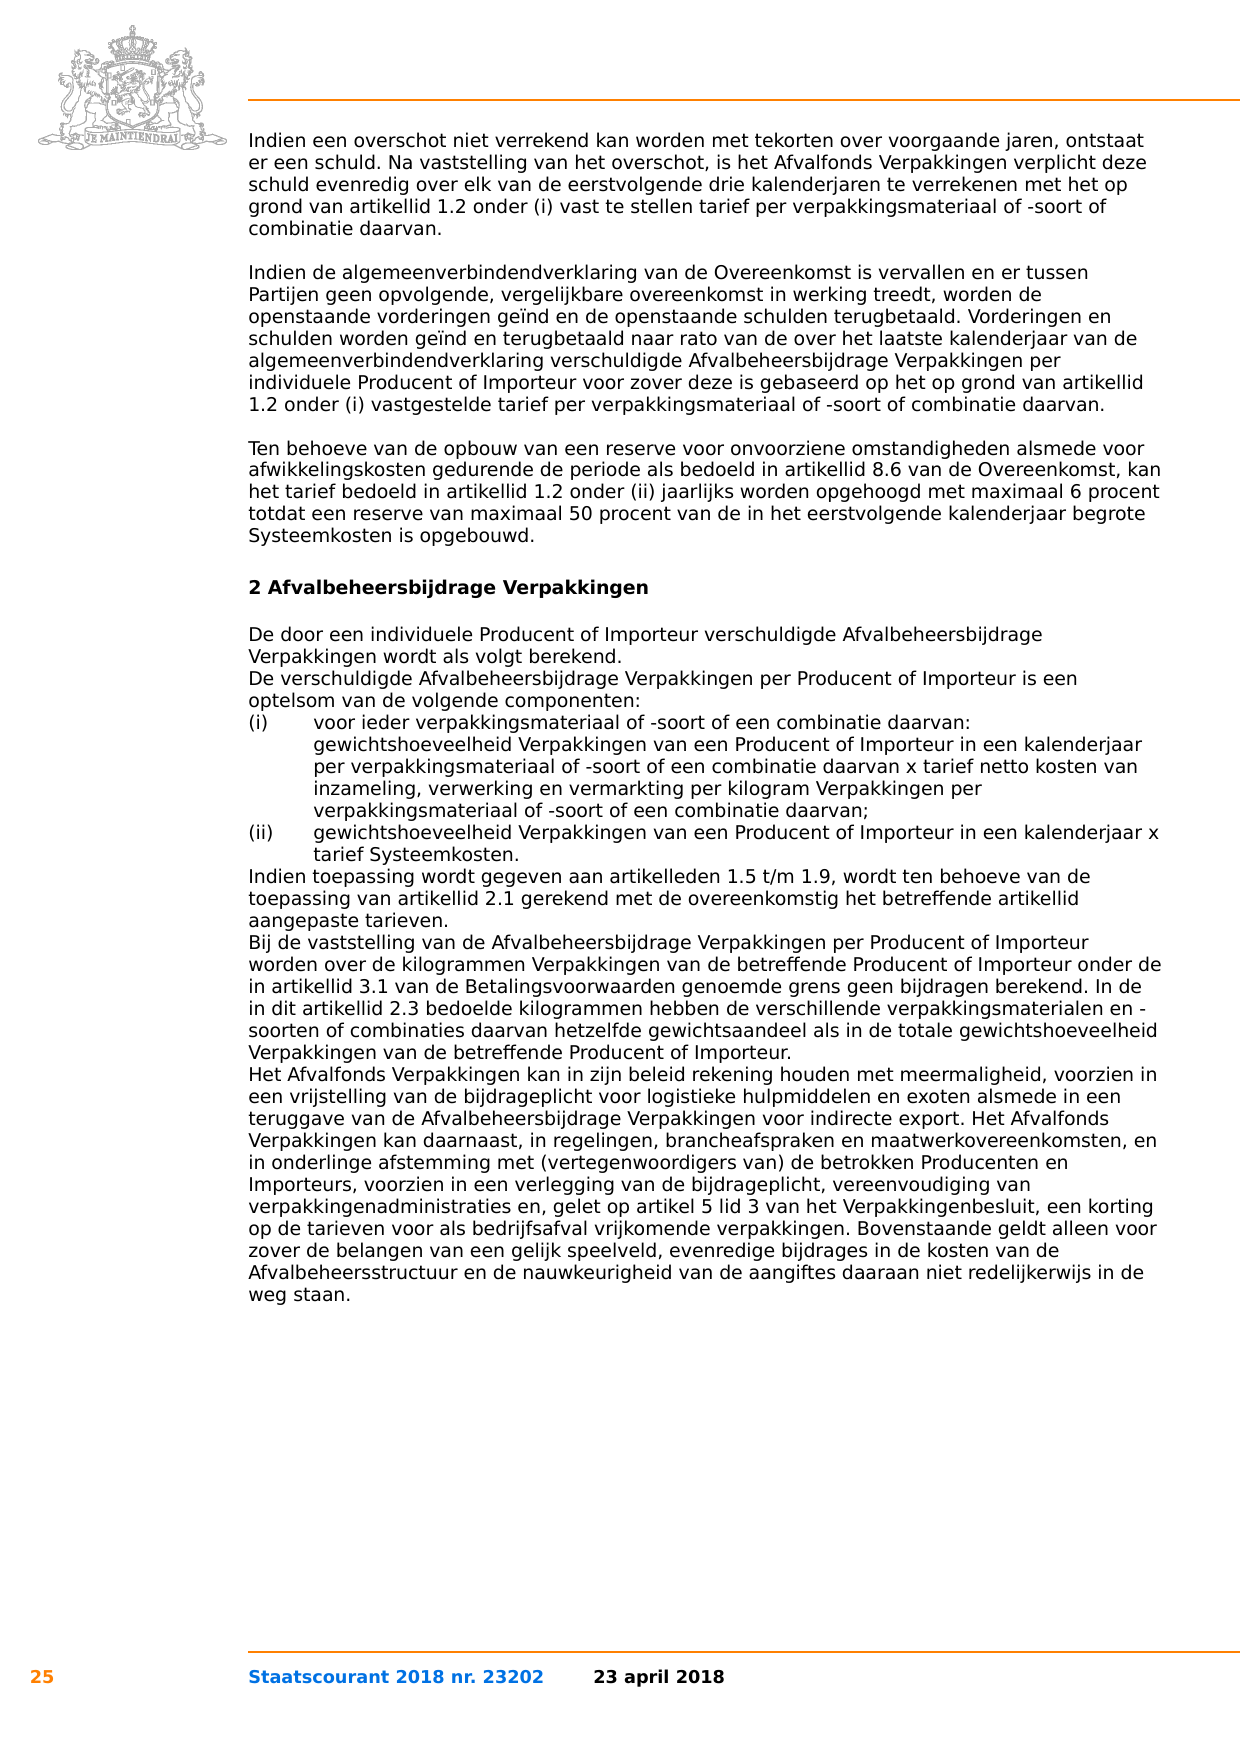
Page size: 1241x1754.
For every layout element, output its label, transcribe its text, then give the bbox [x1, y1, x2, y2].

subtitle 2 Afvalbeheersbijdrage Verpakkingen [248, 577, 1163, 599]
text Indien de algemeenverbindendverklaring van de Overeenkomst is vervallen en er tussen Partijen geen opvolgende, vergelijkbare overeenkomst in werking treedt, worden de openstaande vorderingen geïnd en de openstaande schulden terugbetaald. Vorderingen en schulden worden geïnd en terugbetaald naar rato van de over het laatste kalenderjaar van de algemeenverbindendverklaring verschuldigde Afvalbeheersbijdrage Verpakkingen per individuele Producent of Importeur voor zover deze is gebaseerd op het op grond van artikellid 1.2 onder (i) vastgestelde tarief per verpakkingsmateriaal of -soort of combinatie daarvan. [248, 262, 1163, 416]
text Het Afvalfonds Verpakkingen kan in zijn beleid rekening houden met meermaligheid, voorzien in een vrijstelling van de bijdrageplicht voor logistieke hulpmiddelen en exoten alsmede in een teruggave van de Afvalbeheersbijdrage Verpakkingen voor indirecte export. Het Afvalfonds Verpakkingen kan daarnaast, in regelingen, brancheafspraken en maatwerkovereenkomsten, en in onderlinge afstemming met (vertegenwoordigers van) de betrokken Producenten en Importeurs, voorzien in een verlegging van de bijdrageplicht, vereenvoudiging van verpakkingenadministraties en, gelet op artikel 5 lid 3 van het Verpakkingenbesluit, een korting op de tarieven voor als bedrijfsafval vrijkomende verpakkingen. Bovenstaande geldt alleen voor zover de belangen van een gelijk speelveld, evenredige bijdrages in de kosten van de Afvalbeheersstructuur en de nauwkeurigheid van de aangiftes daaraan niet redelijkerwijs in de weg staan. [248, 1064, 1163, 1306]
text (ii) gewichtshoeveelheid Verpakkingen van een Producent of Importeur in een kalenderjaar x tarief Systeemkosten. [248, 822, 1163, 866]
picture [38, 25, 227, 150]
text De verschuldigde Afvalbeheersbijdrage Verpakkingen per Producent of Importeur is een optelsom van de volgende componenten: [248, 668, 1163, 712]
text Bij de vaststelling van de Afvalbeheersbijdrage Verpakkingen per Producent of Importeur worden over de kilogrammen Verpakkingen van de betreffende Producent of Importeur onder de in artikellid 3.1 van de Betalingsvoorwaarden genoemde grens geen bijdragen berekend. In de in dit artikellid 2.3 bedoelde kilogrammen hebben de verschillende verpakkingsmaterialen en -soorten of combinaties daarvan hetzelfde gewichtsaandeel als in de totale gewichtshoeveelheid Verpakkingen van de betreffende Producent of Importeur. [248, 932, 1163, 1064]
text De door een individuele Producent of Importeur verschuldigde Afvalbeheersbijdrage Verpakkingen wordt als volgt berekend. [248, 624, 1163, 668]
text Ten behoeve van de opbouw van een reserve voor onvoorziene omstandigheden alsmede voor afwikkelingskosten gedurende de periode als bedoeld in artikellid 8.6 van de Overeenkomst, kan het tarief bedoeld in artikellid 1.2 onder (ii) jaarlijks worden opgehoogd met maximaal 6 procent totdat een reserve van maximaal 50 procent van de in het eerstvolgende kalenderjaar begrote Systeemkosten is opgebouwd. [248, 437, 1163, 547]
text Indien een overschot niet verrekend kan worden met tekorten over voorgaande jaren, ontstaat er een schuld. Na vaststelling van het overschot, is het Afvalfonds Verpakkingen verplicht deze schuld evenredig over elk van de eerstvolgende drie kalenderjaren te verrekenen met het op grond van artikellid 1.2 onder (i) vast te stellen tarief per verpakkingsmateriaal of -soort of combinatie daarvan. [248, 130, 1163, 240]
text Indien toepassing wordt gegeven aan artikelleden 1.5 t/m 1.9, wordt ten behoeve van de toepassing van artikellid 2.1 gerekend met de overeenkomstig het betreffende artikellid aangepaste tarieven. [248, 866, 1163, 932]
text (i) voor ieder verpakkingsmateriaal of -soort of een combinatie daarvan: gewichtshoeveelheid Verpakkingen van een Producent of Importeur in een kalenderjaar per verpakkingsmateriaal of -soort of een combinatie daarvan x tarief netto kosten van inzameling, verwerking en vermarkting per kilogram Verpakkingen per verpakkingsmateriaal of -soort of een combinatie daarvan; [248, 712, 1163, 822]
